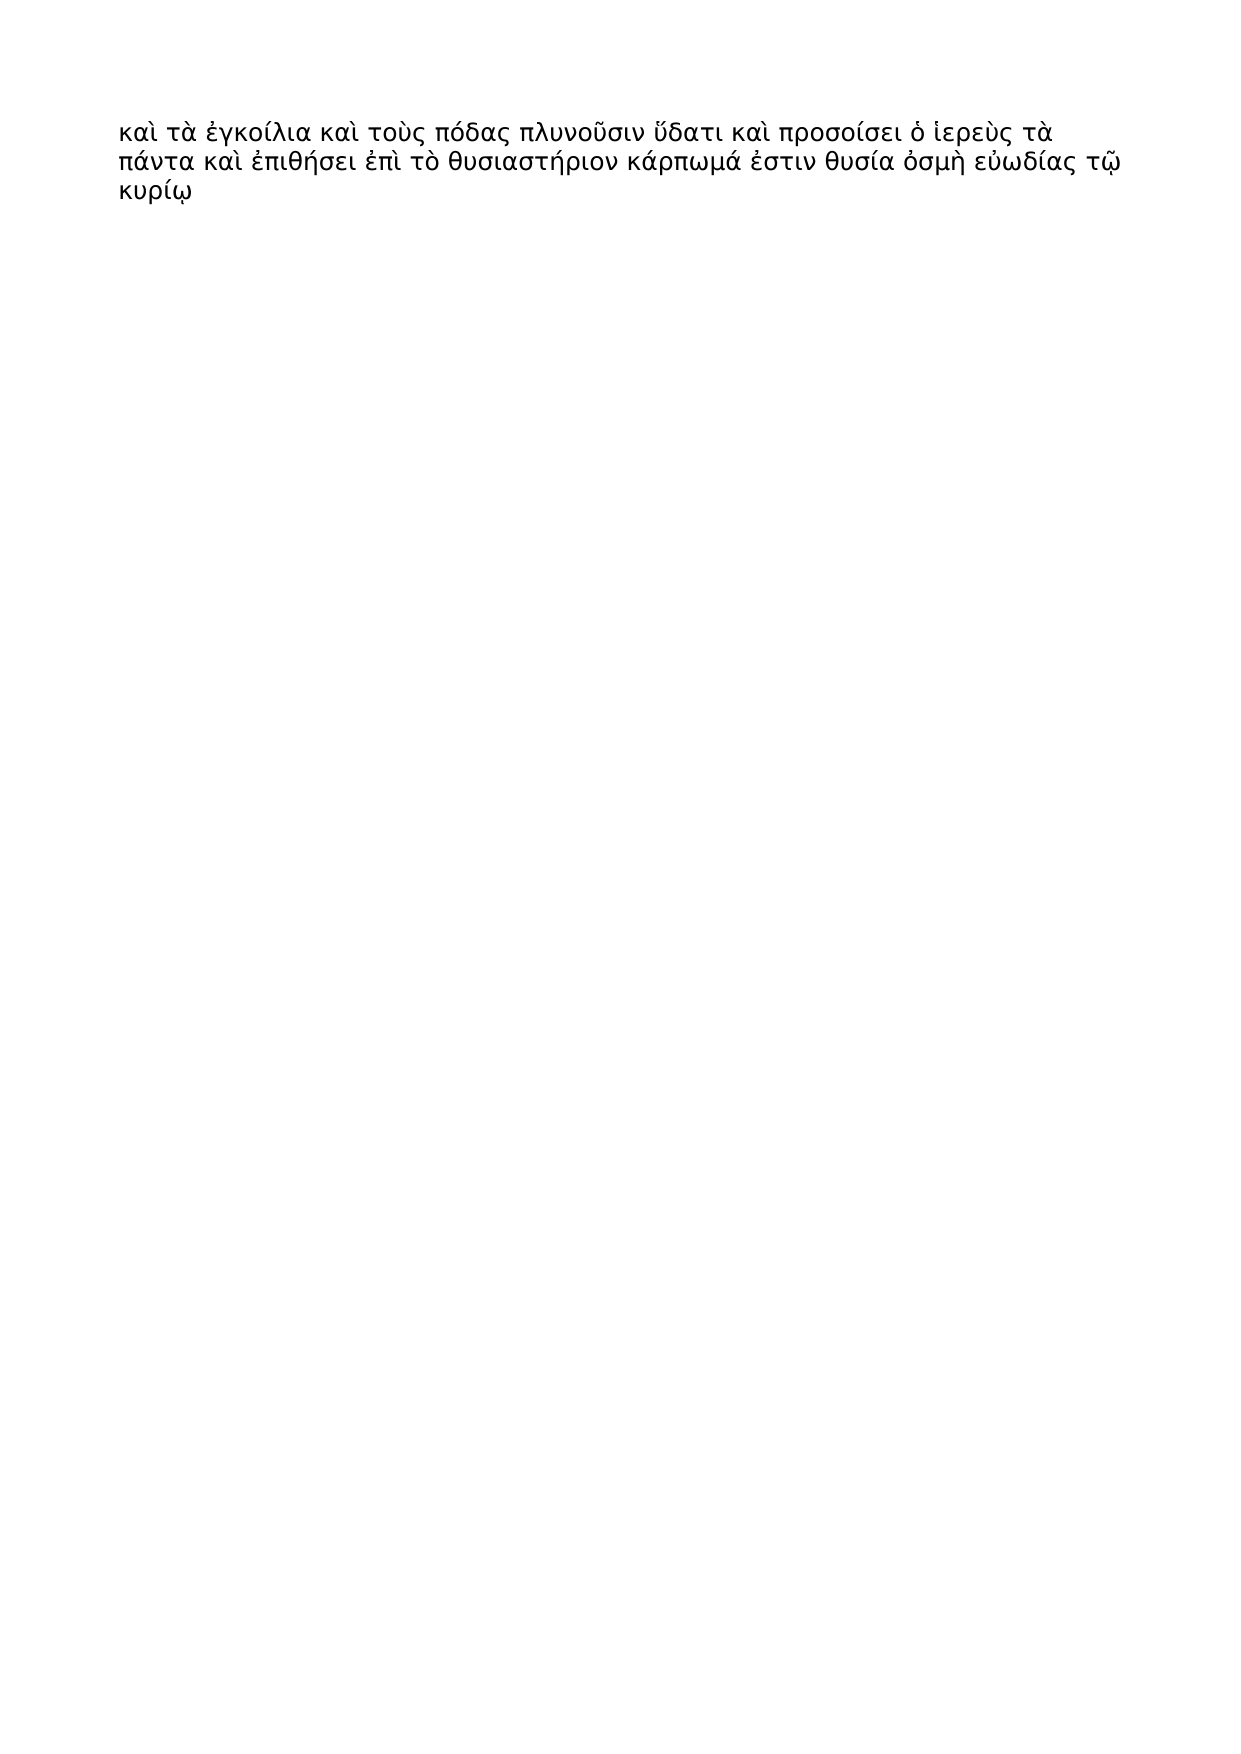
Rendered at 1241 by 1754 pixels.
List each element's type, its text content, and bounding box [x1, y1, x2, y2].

text καὶ τὰ ἐγκοίλια καὶ τοὺς πόδας πλυνοῦσιν ὕδατι καὶ προσοίσει ὁ ἱερεὺς τὰ πάντα καὶ ἐπιθήσει ἐπὶ τὸ θυσιαστήριον κάρπωμά ἐστιν θυσία ὀσμὴ εὐωδίας τῷ κυρίῳ [118, 118, 1122, 206]
